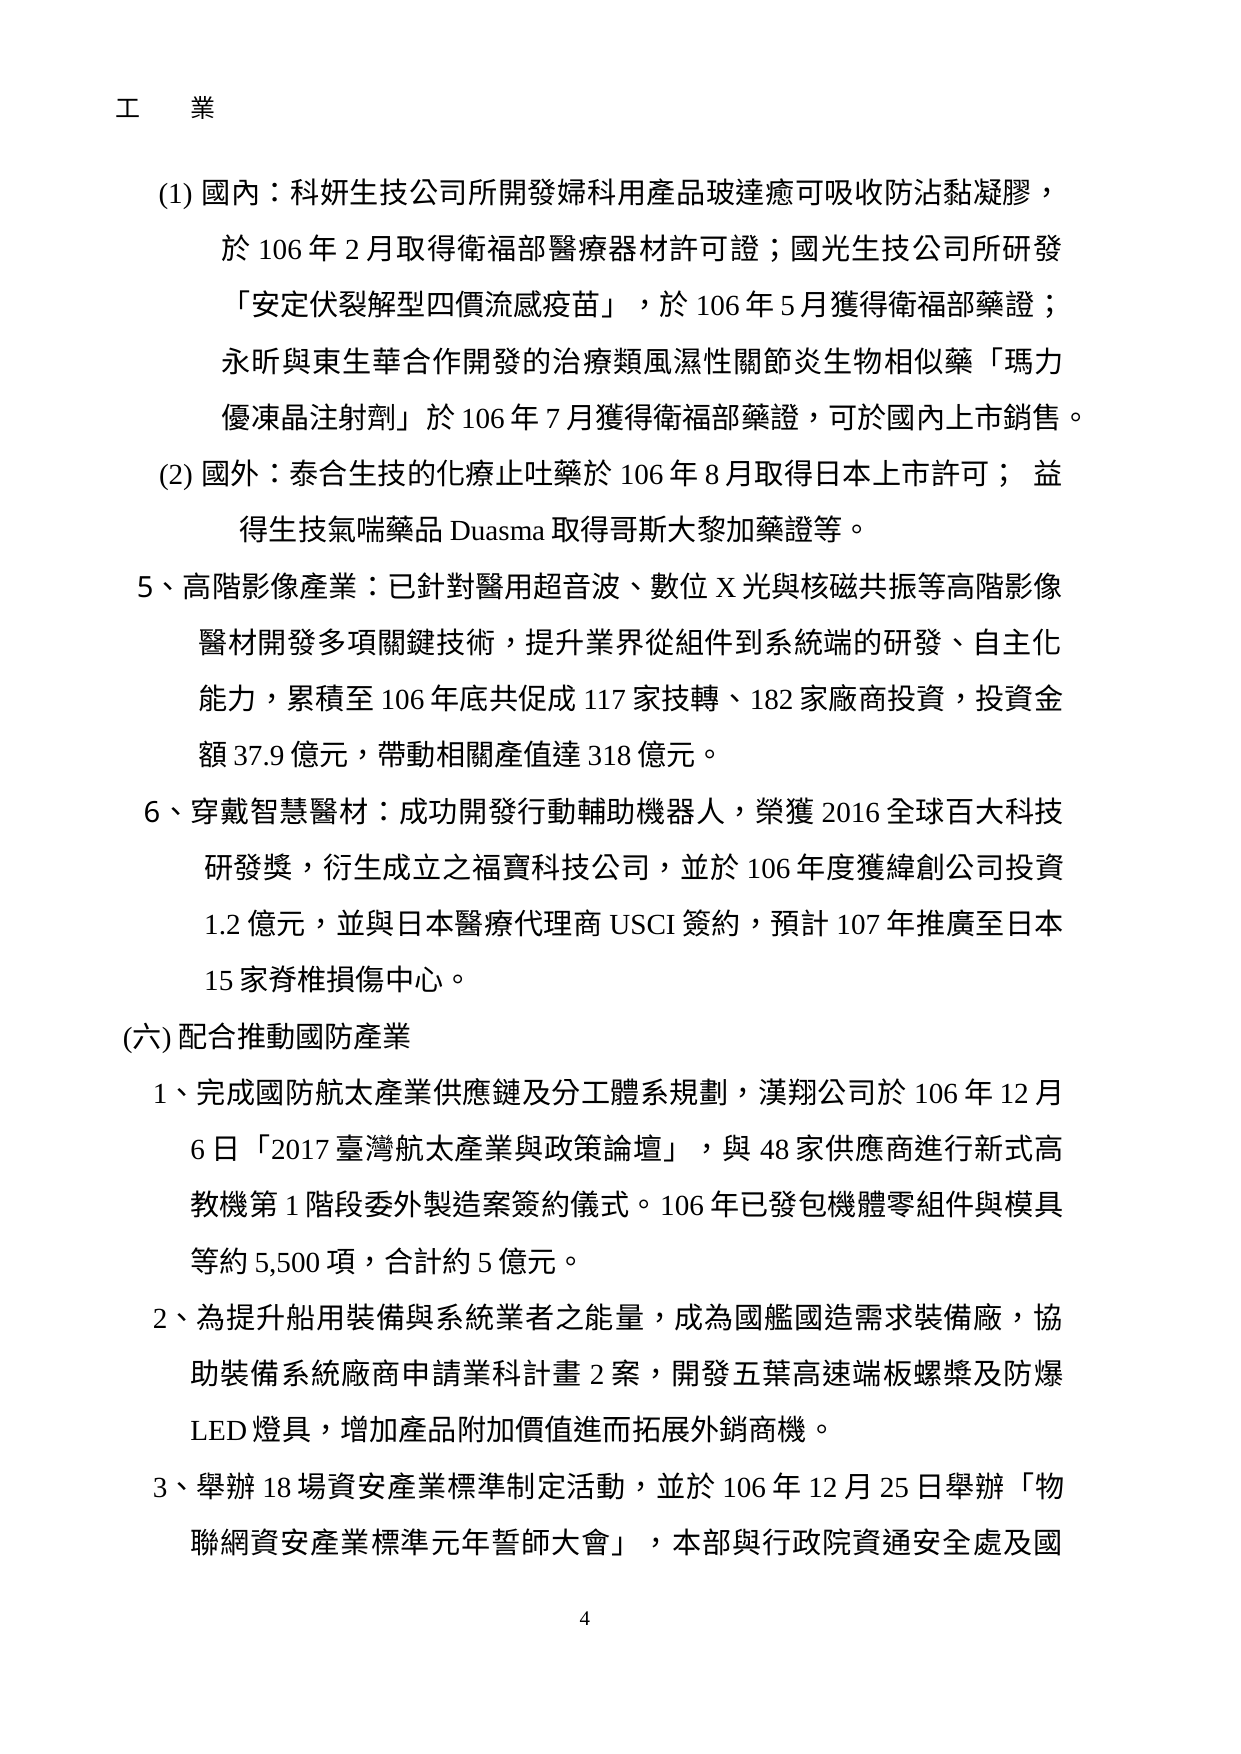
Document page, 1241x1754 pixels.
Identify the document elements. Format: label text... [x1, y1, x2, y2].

list 完成國防航太產業供應鏈及分工體系規劃，漢翔公司於106年12月 6日「2017臺灣航太產業與政策論壇」，與48家供應商進行新式高教機第1階段委外製造案簽約儀式。106年已發包機體零組件與模具等約5,500項，合計約5億元。 [153, 1058, 1064, 1283]
text (1) 國內：科妍生技公司所開發婦科用產品玻達癒可吸收防沾黏凝膠， 於106年2月取得衛福部醫療器材許可證；國光生技公司所研發「安定伏裂解型四價流感疫苗」，於106年5月獲得衛福部藥證；永昕與東生華合作開發的治療類風濕性關節炎生物相似藥「瑪力優凍晶注射劑」於106年7月獲得衛福部藥證，可於國內上市銷售。 [127, 158, 1064, 439]
text 5、高階影像產業：已針對醫用超音波、數位X光與核磁共振等高階影像醫材開發多項關鍵技術，提升業界從組件到系統端的研發、自主化能力，累積至106年底共促成117家技轉、182家廠商投資，投資金額37.9億元，帶動相關產值達318億元。 [121, 552, 1064, 777]
list 舉辦18場資安產業標準制定活動，並於106年12月25日舉辦「物聯網資安產業標準元年誓師大會」，本部與行政院資通安全處及國 [153, 1452, 1064, 1564]
text 6、穿戴智慧醫材：成功開發行動輔助機器人，榮獲2016全球百大科技研發獎，衍生成立之福寶科技公司，並於106年度獲緯創公司投資1.2億元，並與日本醫療代理商USCI簽約，預計107年推廣至日本15家脊椎損傷中心。 [127, 777, 1064, 1002]
text (六) 配合推動國防產業 [115, 1002, 1064, 1058]
text (2) 國外：泰合生技的化療止吐藥於106年8月取得日本上市許可； 益得生技氣喘藥品Duasma取得哥斯大黎加藥證等。 [121, 439, 1064, 552]
list 為提升船用裝備與系統業者之能量，成為國艦國造需求裝備廠，協助裝備系統廠商申請業科計畫2案，開發五葉高速端板螺槳及防爆LED燈具，增加產品附加價值進而拓展外銷商機。 [153, 1283, 1064, 1452]
